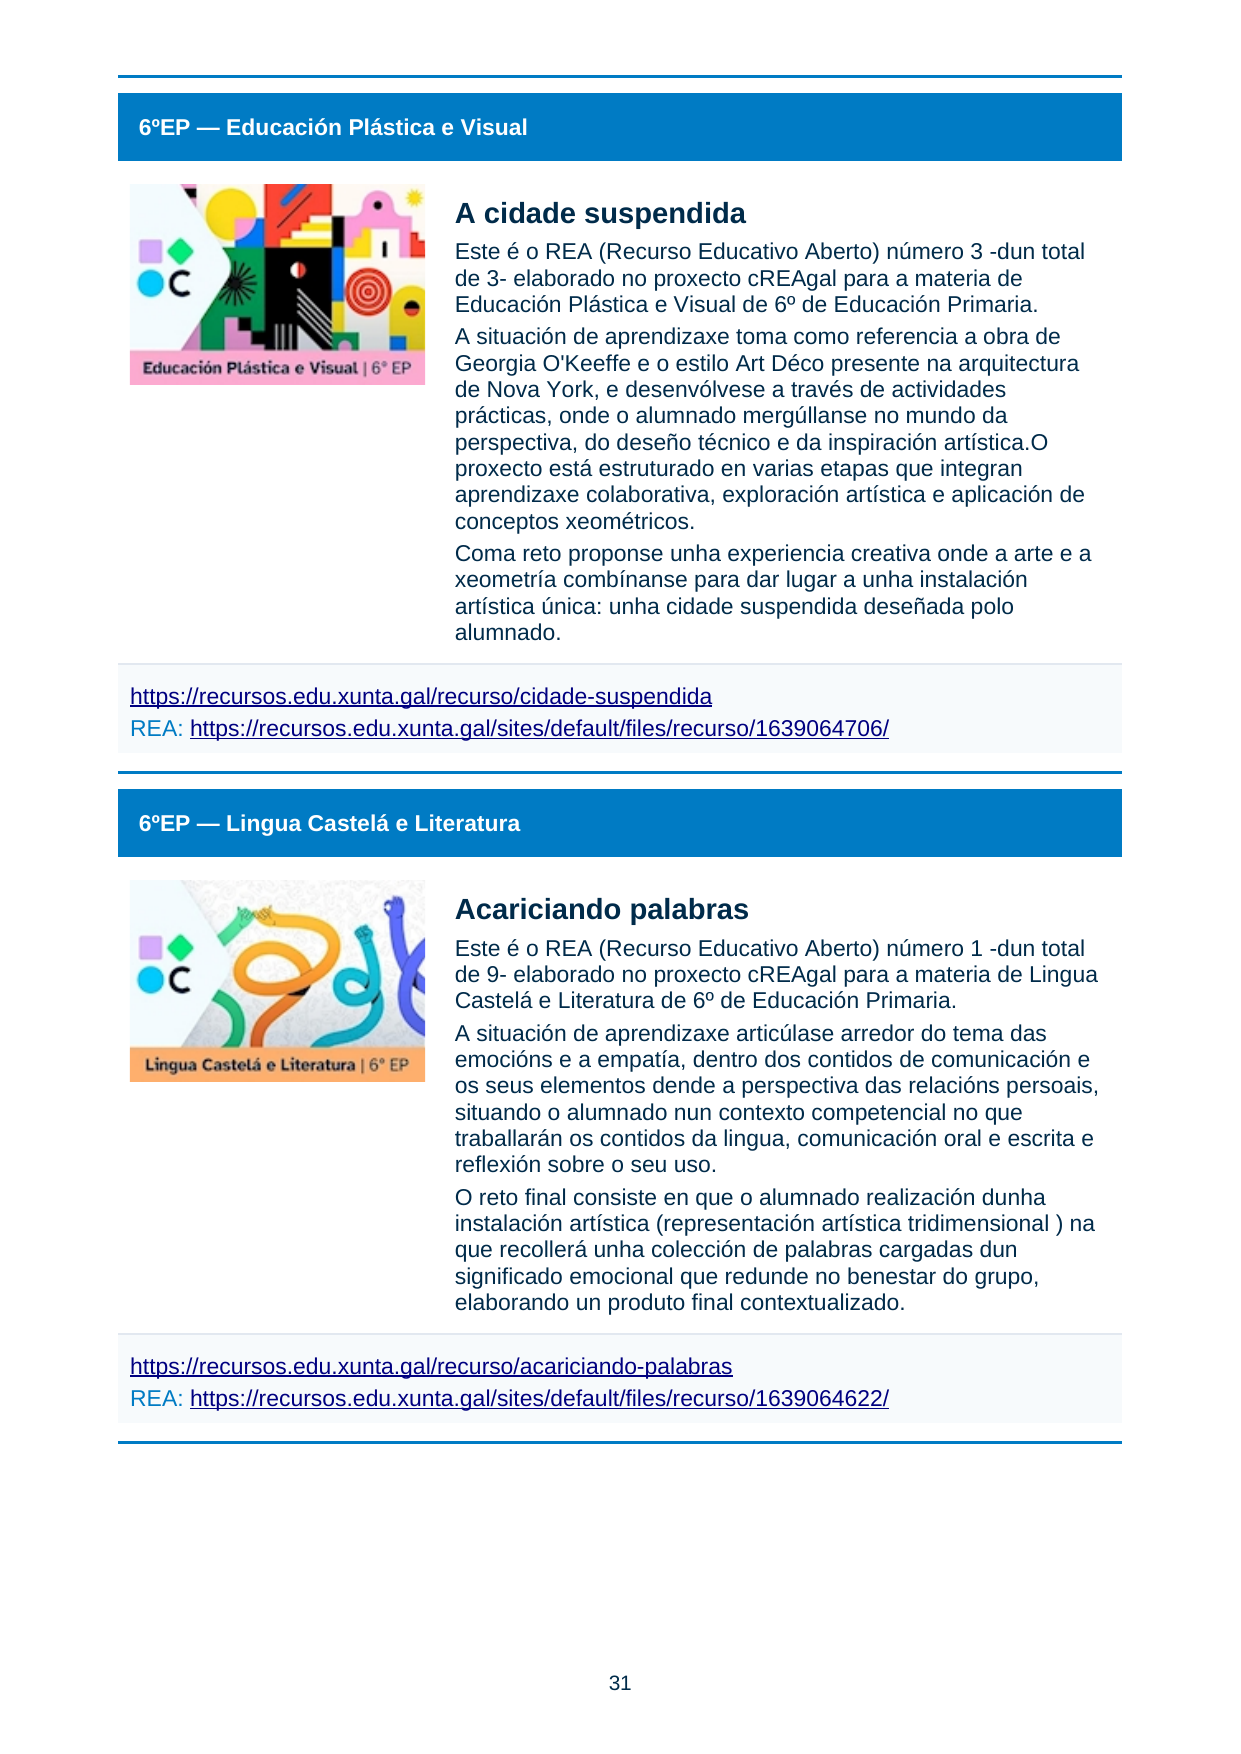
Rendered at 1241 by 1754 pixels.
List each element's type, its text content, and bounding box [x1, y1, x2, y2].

table_header 6ºEP — Lingua Castelá e Literatura [118, 789, 1122, 857]
table_header 6ºEP — Educación Plástica e Visual [118, 93, 1122, 161]
table_cell https://recursos.edu.xunta.gal/recurso/cidade-suspendida REA: https://recursos.edu.xunta.gal/sites/default/files/recurso/1639064706/ [118, 665, 1122, 753]
table_header A cidade suspendida Este é o REA (Recurso Educativo Aberto) número 3 -dun total de 3- elaborado no proxecto cREAgal para a materia de Educación Plástica e Visual de 6º de Educación Primaria. A situación de aprendizaxe toma como referencia a obra de Georgia O'Keeffe e o estilo Art Déco presente na arquitectura de Nova York, e desenvólvese a través de actividades prácticas, onde o alumnado mergúllanse no mundo da perspectiva, do deseño técnico e da inspiración artística.O proxecto está estruturado en varias etapas que integran aprendizaxe colaborativa, exploración artística e aplicación de conceptos xeométricos. Coma reto proponse unha experiencia creativa onde a arte e a xeometría combínanse para dar lugar a unha instalación artística única: unha cidade suspendida deseñada polo alumnado. [443, 173, 1122, 663]
picture [129, 880, 426, 1082]
table_header [118, 173, 443, 663]
picture [129, 184, 426, 385]
table_cell https://recursos.edu.xunta.gal/recurso/acariciando-palabras REA: https://recursos.edu.xunta.gal/sites/default/files/recurso/1639064622/ [118, 1335, 1122, 1423]
table_header Acariciando palabras Este é o REA (Recurso Educativo Aberto) número 1 -dun total de 9- elaborado no proxecto cREAgal para a materia de Lingua Castelá e Literatura de 6º de Educación Primaria. A situación de aprendizaxe articúlase arredor do tema das emocións e a empatía, dentro dos contidos de comunicación e os seus elementos dende a perspectiva das relacións persoais, situando o alumnado nun contexto competencial no que traballarán os contidos da lingua, comunicación oral e escrita e reflexión sobre o seu uso. O reto final consiste en que o alumnado realización dunha instalación artística (representación artística tridimensional ) na que recollerá unha colección de palabras cargadas dun significado emocional que redunde no benestar do grupo, elaborando un produto final contextualizado. [443, 869, 1122, 1333]
table_header [118, 869, 443, 1333]
